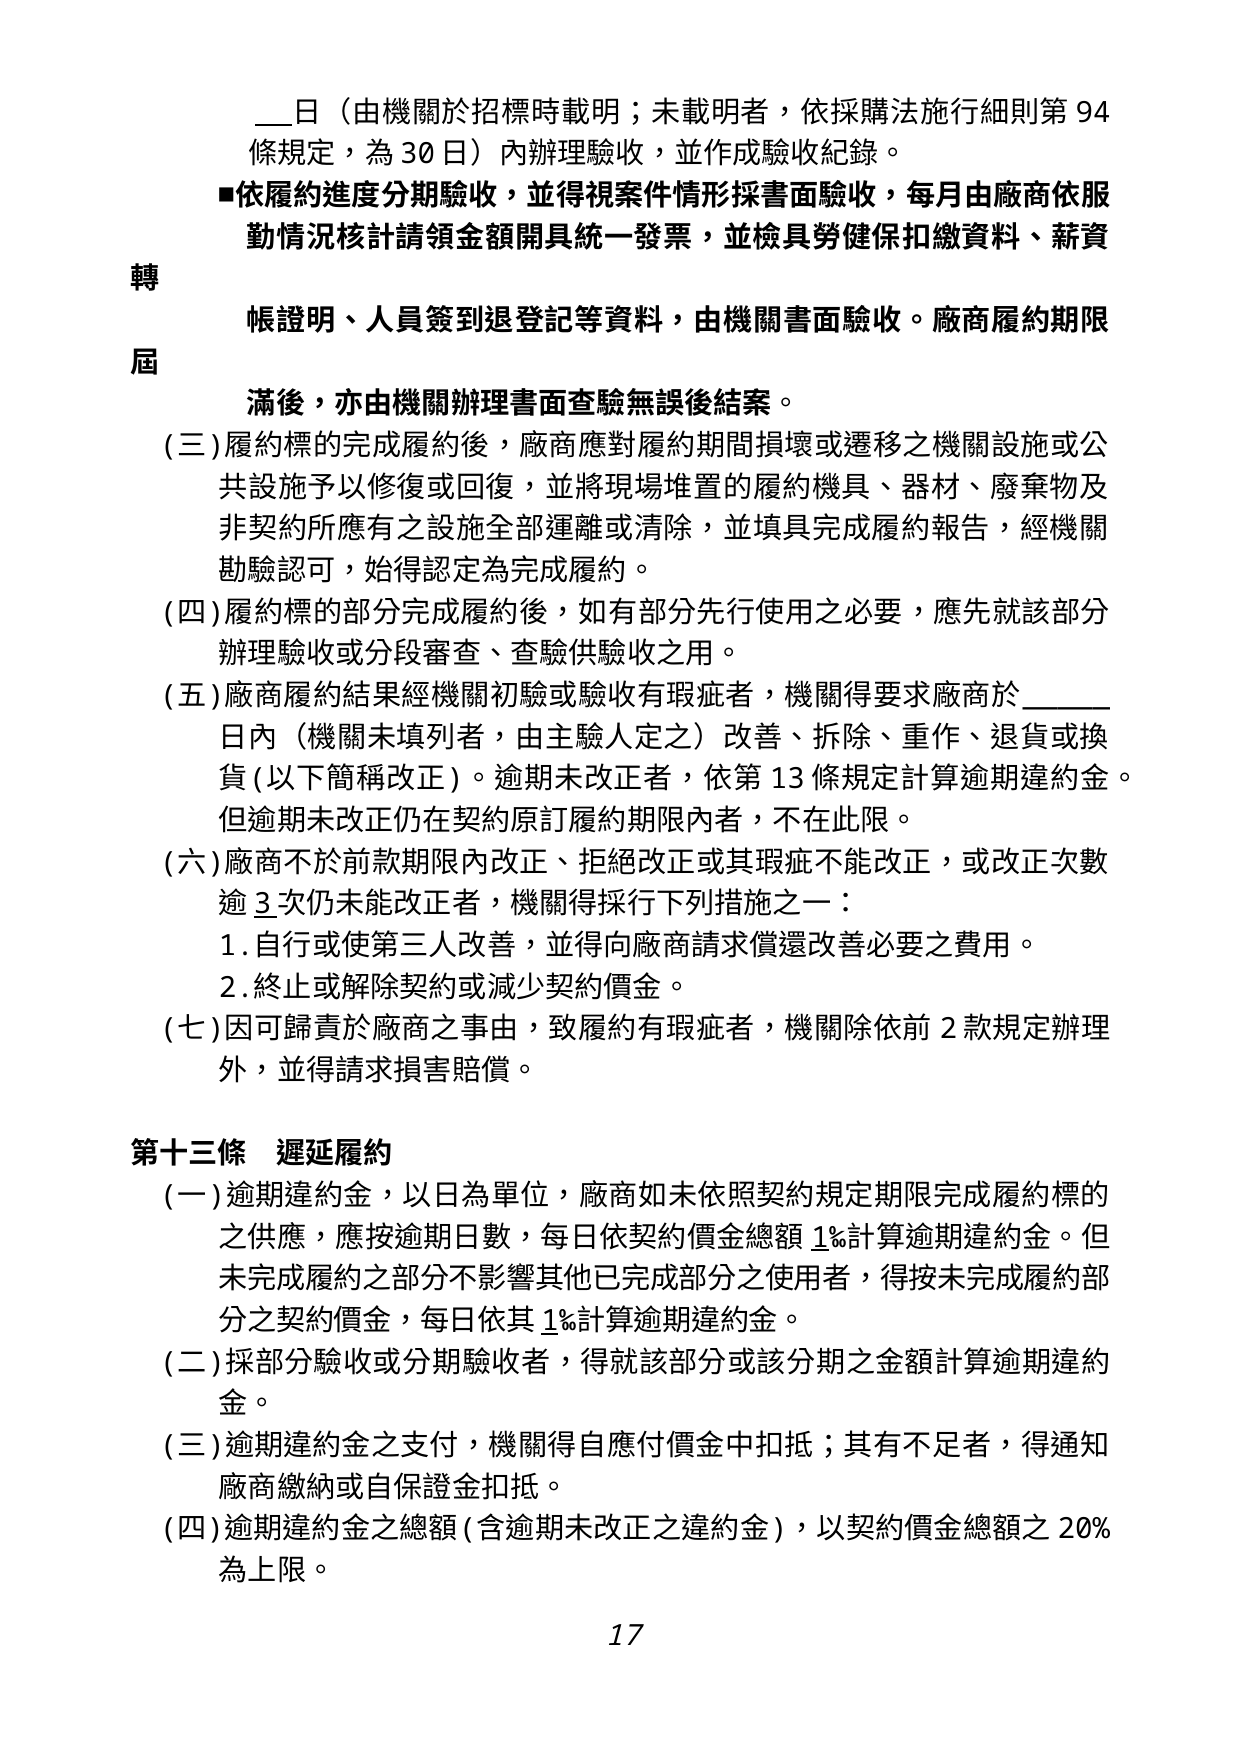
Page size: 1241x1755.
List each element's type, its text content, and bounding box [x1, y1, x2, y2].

text 滿後，亦由機關辦理書面查驗無誤後結案。 [130, 380, 1110, 422]
text (三)逾期違約金之支付，機關得自應付價金中扣抵；其有不足者，得通知廠商繳納或自保證金扣抵。 [159, 1422, 1110, 1505]
text (七)因可歸責於廠商之事由，致履約有瑕疵者，機關除依前2款規定辦理外，並得請求損害賠償。 [159, 1005, 1110, 1089]
text (二)採部分驗收或分期驗收者，得就該部分或該分期之金額計算逾期違約金。 [159, 1339, 1110, 1422]
text 勤情況核計請領金額開具統一發票，並檢具勞健保扣繳資料、薪資轉 [130, 214, 1110, 297]
text 日（由機關於招標時載明；未載明者，依採購法施行細則第94條規定，為30日）內辦理驗收，並作成驗收紀錄。 [218, 89, 1110, 172]
text (五)廠商履約結果經機關初驗或驗收有瑕疵者，機關得要求廠商於_____ 日內（機關未填列者，由主驗人定之）改善、拆除、重作、退貨或換貨(以下簡稱改正)。逾期未改正者，依第13條規定計算逾期違約金。但逾期未改正仍在契約原訂履約期限內者，不在此限。 [159, 672, 1110, 839]
text 第十三條 遲延履約 [130, 1130, 1110, 1172]
text (四)履約標的部分完成履約後，如有部分先行使用之必要，應先就該部分辦理驗收或分段審查、查驗供驗收之用。 [159, 589, 1110, 672]
text 帳證明、人員簽到退登記等資料，由機關書面驗收。廠商履約期限屆 [130, 297, 1110, 380]
text 1.自行或使第三人改善，並得向廠商請求償還改善必要之費用。 [218, 922, 1110, 964]
text (一)逾期違約金，以日為單位，廠商如未依照契約規定期限完成履約標的之供應，應按逾期日數，每日依契約價金總額1‰計算逾期違約金。但未完成履約之部分不影響其他已完成部分之使用者，得按未完成履約部分之契約價金，每日依其1‰計算逾期違約金。 [159, 1172, 1110, 1339]
text ■依履約進度分期驗收，並得視案件情形採書面驗收，每月由廠商依服 [130, 172, 1110, 214]
text (六)廠商不於前款期限內改正、拒絕改正或其瑕疵不能改正，或改正次數逾3次仍未能改正者，機關得採行下列措施之一： [159, 839, 1110, 922]
text (四)逾期違約金之總額(含逾期未改正之違約金)，以契約價金總額之20% 為上限。 [159, 1505, 1110, 1589]
text 2.終止或解除契約或減少契約價金。 [218, 964, 1110, 1005]
text (三)履約標的完成履約後，廠商應對履約期間損壞或遷移之機關設施或公共設施予以修復或回復，並將現場堆置的履約機具、器材、廢棄物及非契約所應有之設施全部運離或清除，並填具完成履約報告，經機關勘驗認可，始得認定為完成履約。 [159, 422, 1110, 589]
